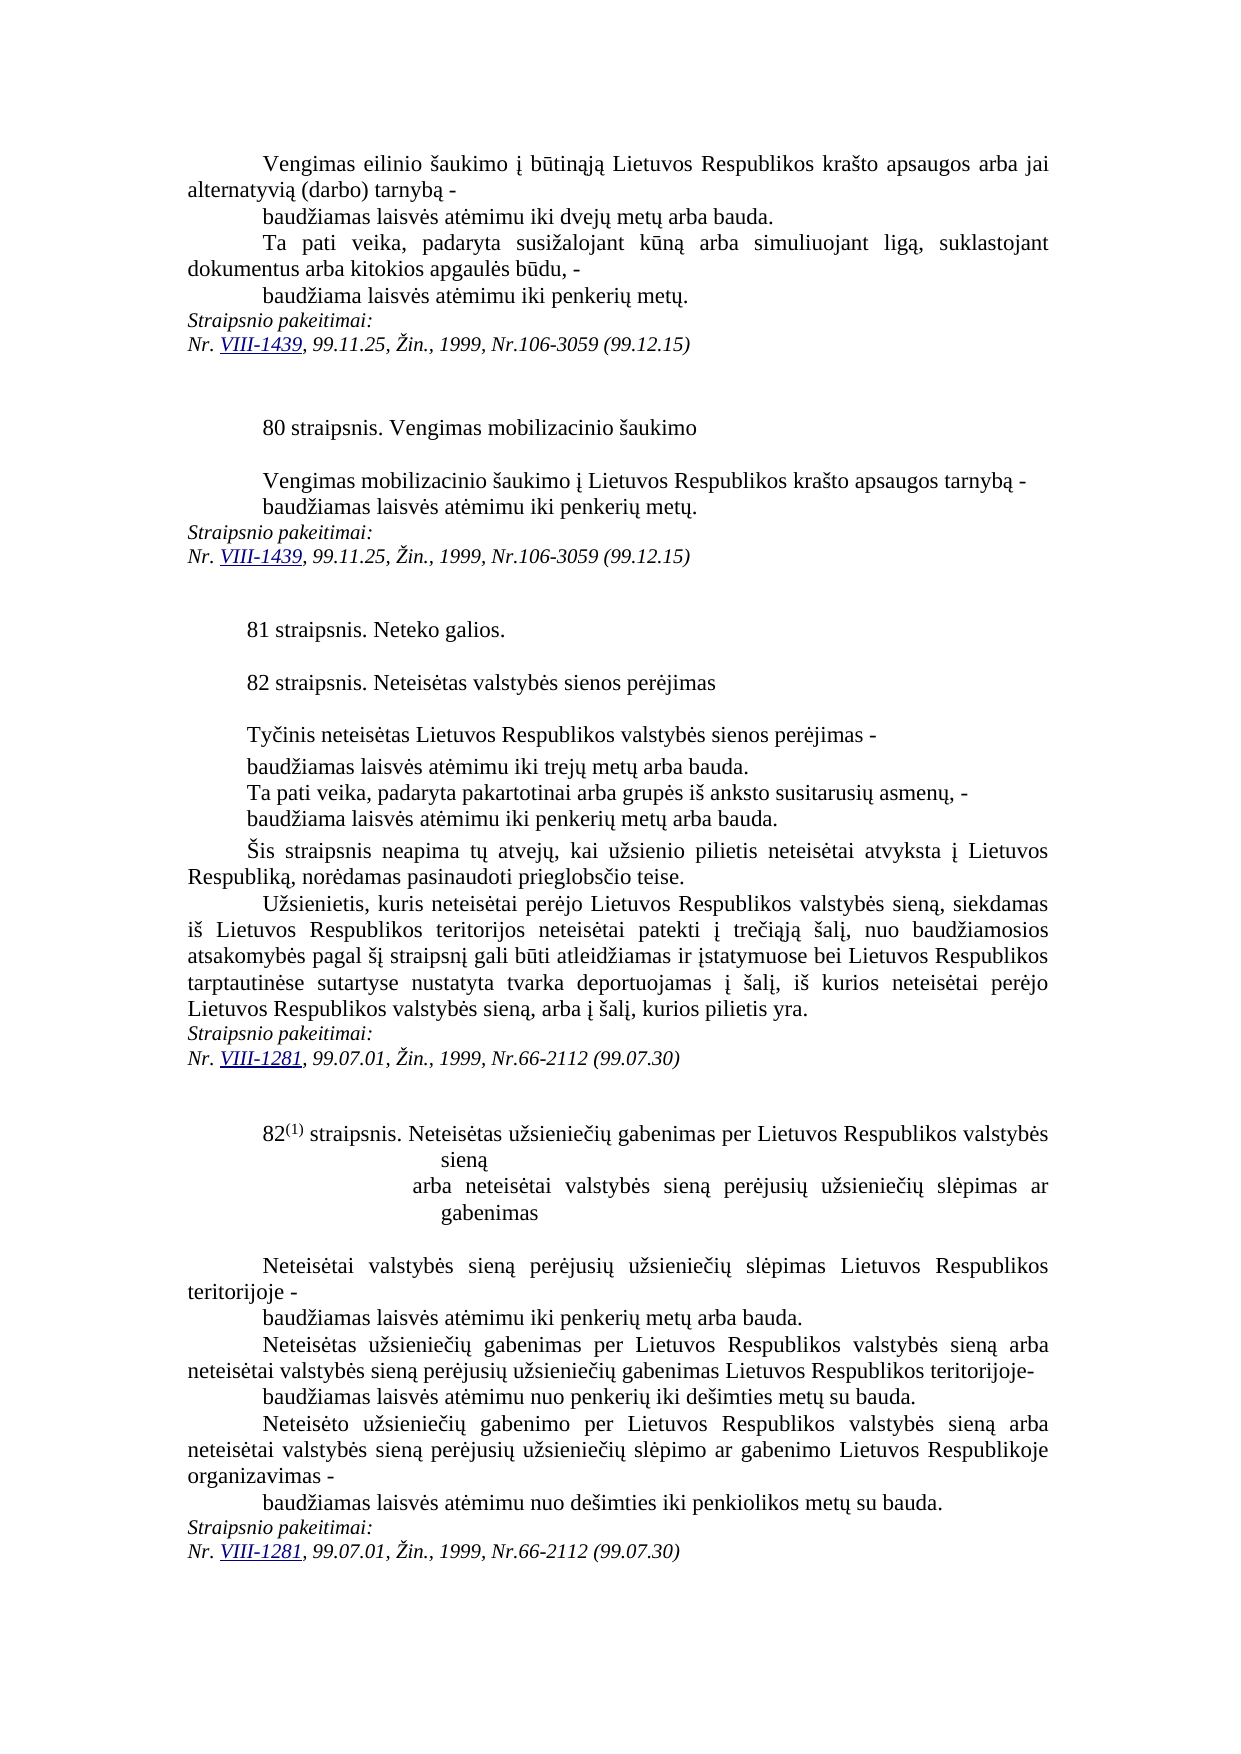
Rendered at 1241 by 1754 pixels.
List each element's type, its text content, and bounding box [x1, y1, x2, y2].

text 82 straipsnis. Neteisėtas valstybės sienos perėjimas [187, 669, 1050, 695]
text Straipsnio pakeitimai: [187, 308, 1050, 332]
text Užsienietis, kuris neteisėtai perėjo Lietuvos Respublikos valstybės sieną, siekdamas iš Lietuvos Respublikos teritorijos neteisėtai patekti į trečiąją šalį, nuo baudžiamosios atsakomybės pagal šį straipsnį gali būti atleidžiamas ir įstatymuose bei Lietuvos Respublikos tarptautinėse sutartyse nustatyta tvarka deportuojamas į šalį, iš kurios neteisėtai perėjo Lietuvos Respublikos valstybės sieną, arba į šalį, kurios pilietis yra. [187, 889, 1050, 1021]
text Tyčinis neteisėtas Lietuvos Respublikos valstybės sienos perėjimas - [187, 721, 1050, 748]
text 80 straipsnis. Vengimas mobilizacinio šaukimo [187, 414, 1050, 441]
text 82(1) straipsnis. Neteisėtas užsieniečių gabenimas per Lietuvos Respublikos valstybės sieną [262, 1120, 1050, 1173]
text Vengimas eilinio šaukimo į būtinąją Lietuvos Respublikos krašto apsaugos arba jai alternatyvią (darbo) tarnybą - [187, 150, 1050, 203]
text Šis straipsnis neapima tų atvejų, kai užsienio pilietis neteisėtai atvyksta į Lietuvos Respubliką, norėdamas pasinaudoti prieglobsčio teise. [187, 837, 1050, 889]
text Straipsnio pakeitimai: [187, 520, 1050, 544]
text Nr. VIII-1439, 99.11.25, Žin., 1999, Nr.106-3059 (99.12.15) [187, 544, 1050, 568]
text Straipsnio pakeitimai: [187, 1515, 1050, 1539]
text Straipsnio pakeitimai: [187, 1021, 1050, 1045]
text Ta pati veika, padaryta pakartotinai arba grupės iš anksto susitarusių asmenų, - [187, 779, 1050, 806]
text arba neteisėtai valstybės sieną perėjusių užsieniečių slėpimas ar gabenimas [412, 1173, 1050, 1225]
text Nr. VIII-1439, 99.11.25, Žin., 1999, Nr.106-3059 (99.12.15) [187, 332, 1050, 356]
text baudžiamas laisvės atėmimu nuo penkerių iki dešimties metų su bauda. [187, 1383, 1050, 1410]
text Nr. VIII-1281, 99.07.01, Žin., 1999, Nr.66-2112 (99.07.30) [187, 1045, 1050, 1069]
text Vengimas mobilizacinio šaukimo į Lietuvos Respublikos krašto apsaugos tarnybą - [187, 467, 1050, 493]
text 81 straipsnis. Neteko galios. [206, 616, 1050, 642]
text Neteisėtai valstybės sieną perėjusių užsieniečių slėpimas Lietuvos Respublikos teritorijoje - [187, 1252, 1050, 1304]
text baudžiamas laisvės atėmimu iki trejų metų arba bauda. [247, 753, 1050, 779]
text Ta pati veika, padaryta susižalojant kūną arba simuliuojant ligą, suklastojant dokumentus arba kitokios apgaulės būdu, - [187, 229, 1050, 282]
text baudžiamas laisvės atėmimu iki dvejų metų arba bauda. [187, 203, 1050, 229]
text baudžiama laisvės atėmimu iki penkerių metų. [187, 282, 1050, 308]
text Nr. VIII-1281, 99.07.01, Žin., 1999, Nr.66-2112 (99.07.30) [187, 1539, 1050, 1563]
text baudžiamas laisvės atėmimu iki penkerių metų. [187, 493, 1050, 520]
text Neteisėtas užsieniečių gabenimas per Lietuvos Respublikos valstybės sieną arba neteisėtai valstybės sieną perėjusių užsieniečių gabenimas Lietuvos Respublikos teritorijoje- [187, 1331, 1050, 1383]
text baudžiamas laisvės atėmimu iki penkerių metų arba bauda. [187, 1304, 1050, 1331]
text baudžiamas laisvės atėmimu nuo dešimties iki penkiolikos metų su bauda. [187, 1489, 1050, 1515]
text Neteisėto užsieniečių gabenimo per Lietuvos Respublikos valstybės sieną arba neteisėtai valstybės sieną perėjusių užsieniečių slėpimo ar gabenimo Lietuvos Respublikoje organizavimas - [187, 1410, 1050, 1489]
text baudžiama laisvės atėmimu iki penkerių metų arba bauda. [187, 806, 1050, 832]
